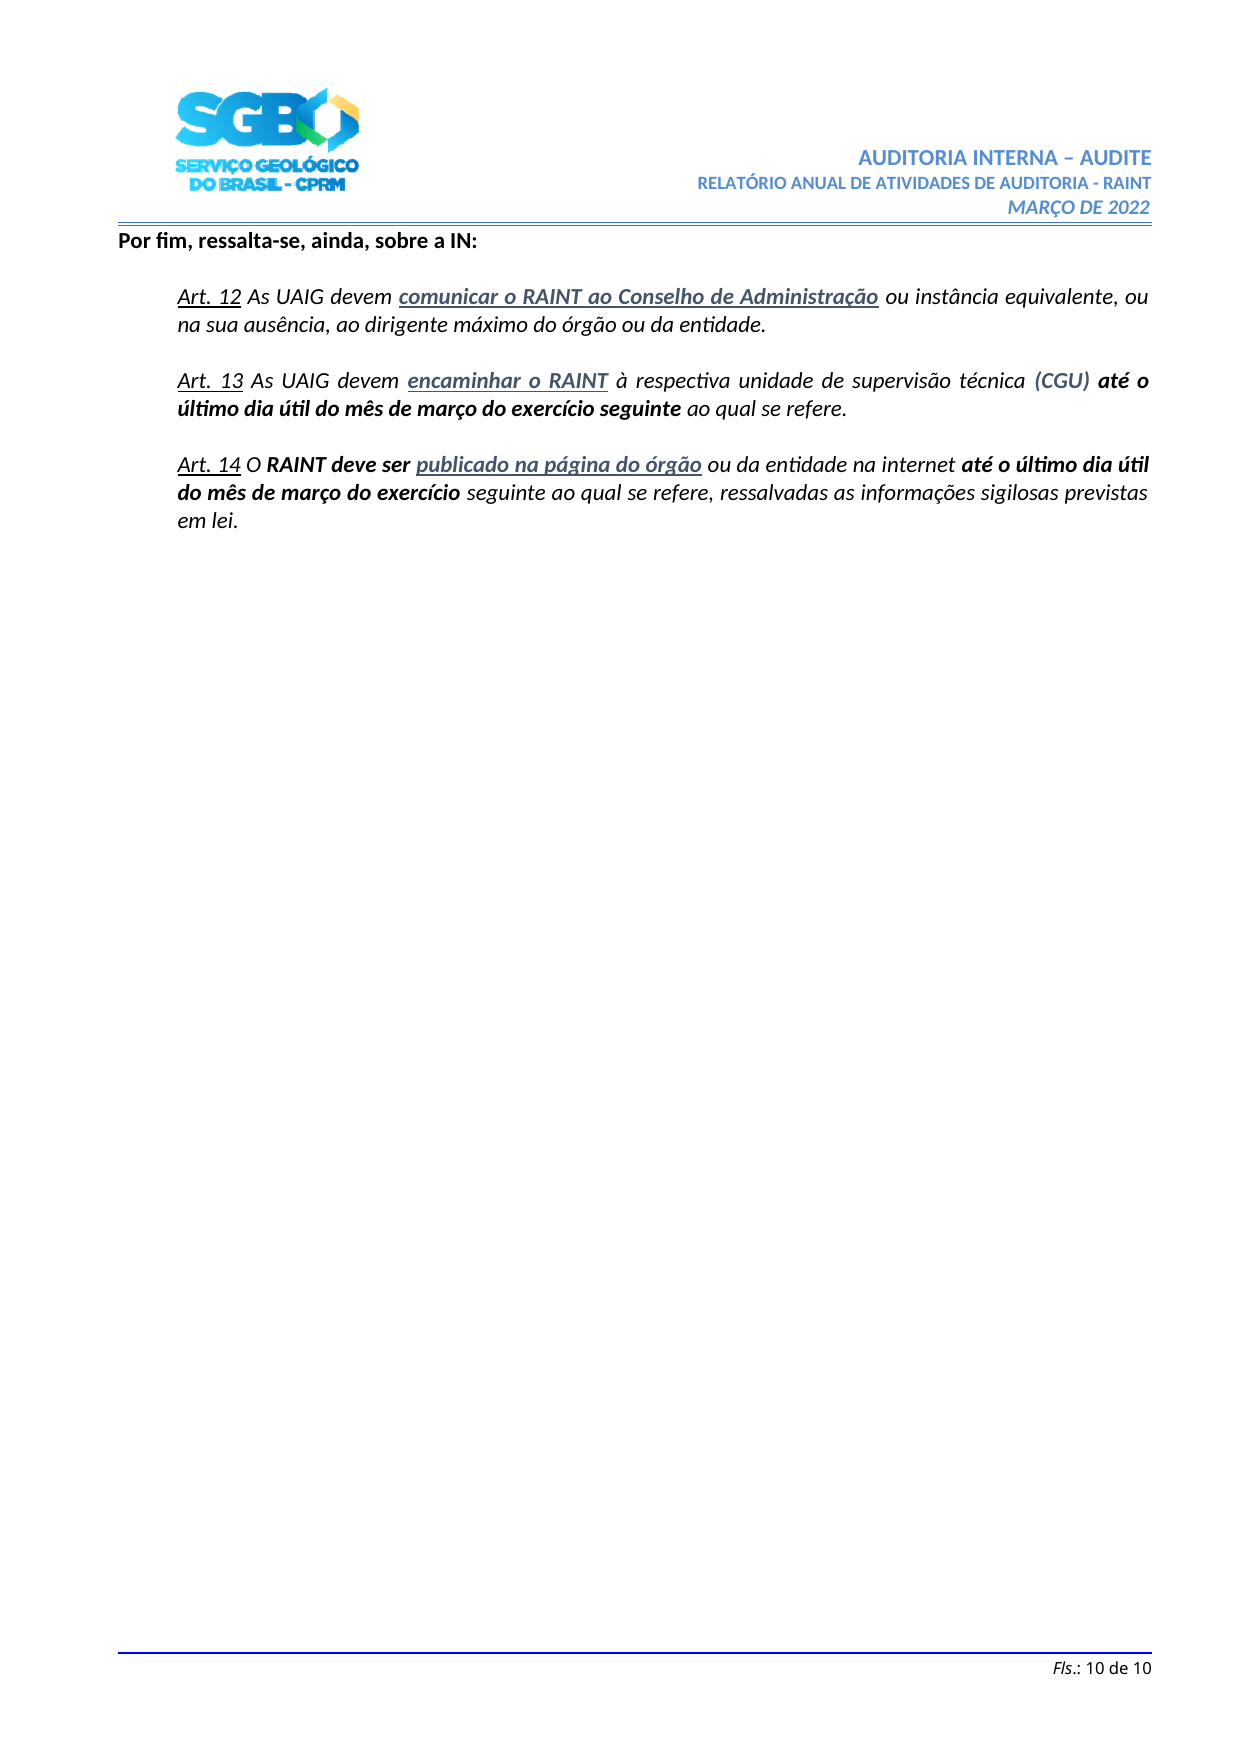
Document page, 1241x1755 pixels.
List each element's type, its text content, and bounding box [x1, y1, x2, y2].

text Art. 13 As UAIG devem encaminhar o RAINT à respectiva unidade de supervisão técnica (CGU) até o último dia útil do mês de março do exercício seguinte ao qual se refere. [177, 366, 1152, 422]
text Por fim, ressalta-se, ainda, sobre a IN: [118, 226, 1152, 254]
text Art. 14 O RAINT deve ser publicado na página do órgão ou da entidade na internet até o último dia útil do mês de março do exercício seguinte ao qual se refere, ressalvadas as informações sigilosas previstas em lei. [177, 450, 1152, 534]
text Art. 12 As UAIG devem comunicar o RAINT ao Conselho de Administração ou instância equivalente, ou na sua ausência, ao dirigente máximo do órgão ou da entidade. [177, 282, 1152, 338]
